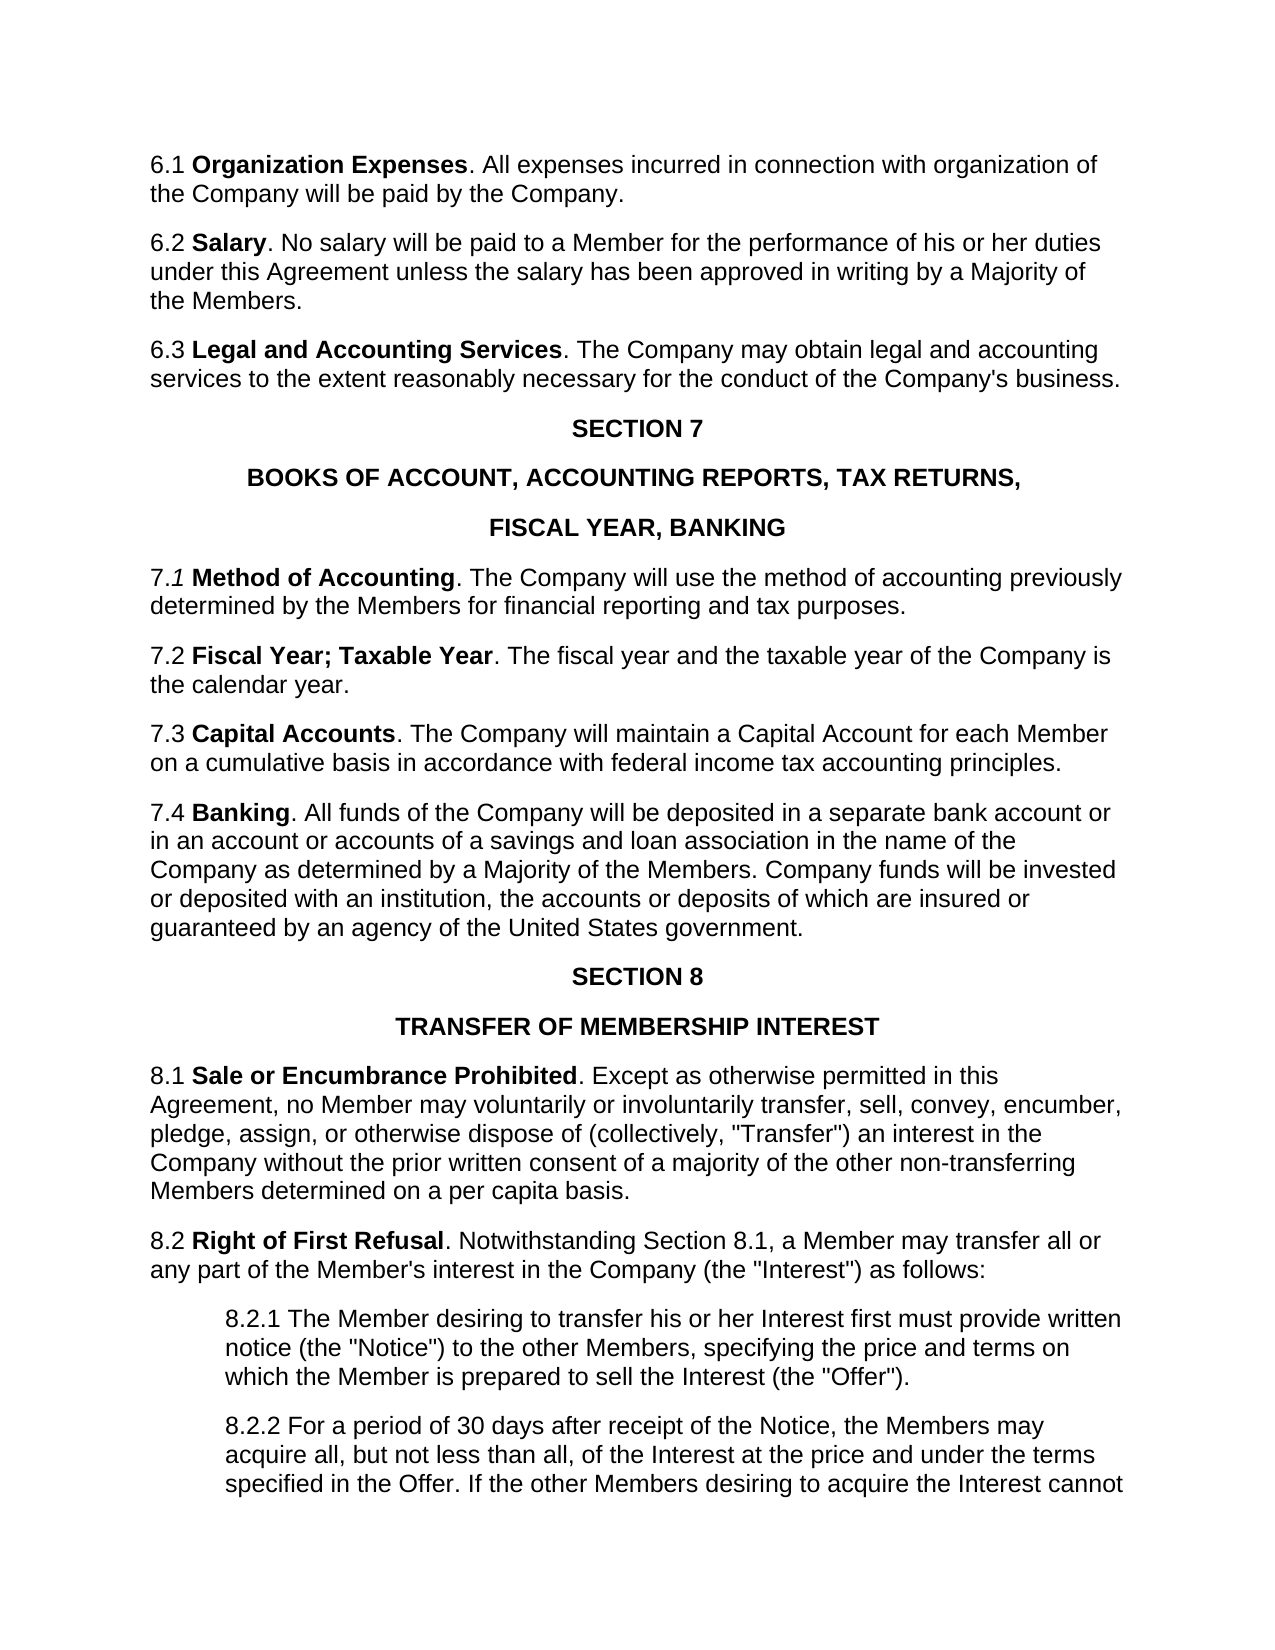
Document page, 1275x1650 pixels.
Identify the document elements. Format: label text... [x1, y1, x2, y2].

text 7.3 Capital Accounts. The Company will maintain a Capital Account for each Member on a cumulative basis in accordance with federal income tax accounting principles. [150, 719, 1125, 777]
text 7.4 Banking. All funds of the Company will be deposited in a separate bank account or in an account or accounts of a savings and loan association in the name of the Company as determined by a Majority of the Members. Company funds will be invested or deposited with an institution, the accounts or deposits of which are insured or guaranteed by an agency of the United States government. [150, 797, 1125, 941]
text 7.2 Fiscal Year; Taxable Year. The fiscal year and the taxable year of the Company is the calendar year. [150, 641, 1125, 698]
text 7.1 Method of Accounting. The Company will use the method of accounting previously determined by the Members for financial reporting and tax purposes. [150, 562, 1125, 620]
text 6.2 Salary. No salary will be paid to a Member for the performance of his or her duties under this Agreement unless the salary has been approved in writing by a Majority of the Members. [150, 228, 1125, 314]
text FISCAL YEAR, BANKING [150, 513, 1125, 542]
text 8.2.1 The Member desiring to transfer his or her Interest first must provide written notice (the "Notice") to the other Members, specifying the price and terms on which the Member is prepared to sell the Interest (the "Offer"). [225, 1304, 1125, 1390]
text 6.3 Legal and Accounting Services. The Company may obtain legal and accounting services to the extent reasonably necessary for the conduct of the Company's business. [150, 335, 1125, 393]
text 8.1 Sale or Encumbrance Prohibited. Except as otherwise permitted in this Agreement, no Member may voluntarily or involuntarily transfer, sell, convey, encumber, pledge, assign, or otherwise dispose of (collectively, "Transfer") an interest in the Company without the prior written consent of a majority of the other non-transferring Members determined on a per capita basis. [150, 1061, 1125, 1205]
text SECTION 7 [150, 414, 1125, 442]
text TRANSFER OF MEMBERSHIP INTEREST [150, 1012, 1125, 1040]
text BOOKS OF ACCOUNT, ACCOUNTING REPORTS, TAX RETURNS, [150, 463, 1125, 492]
text 8.2.2 For a period of 30 days after receipt of the Notice, the Members may acquire all, but not less than all, of the Interest at the price and under the terms specified in the Offer. If the other Members desiring to acquire the Interest cannot [225, 1411, 1125, 1497]
text SECTION 8 [150, 962, 1125, 991]
text 6.1 Organization Expenses. All expenses incurred in connection with organization of the Company will be paid by the Company. [150, 150, 1125, 207]
text 8.2 Right of First Refusal. Notwithstanding Section 8.1, a Member may transfer all or any part of the Member's interest in the Company (the "Interest") as follows: [150, 1226, 1125, 1283]
